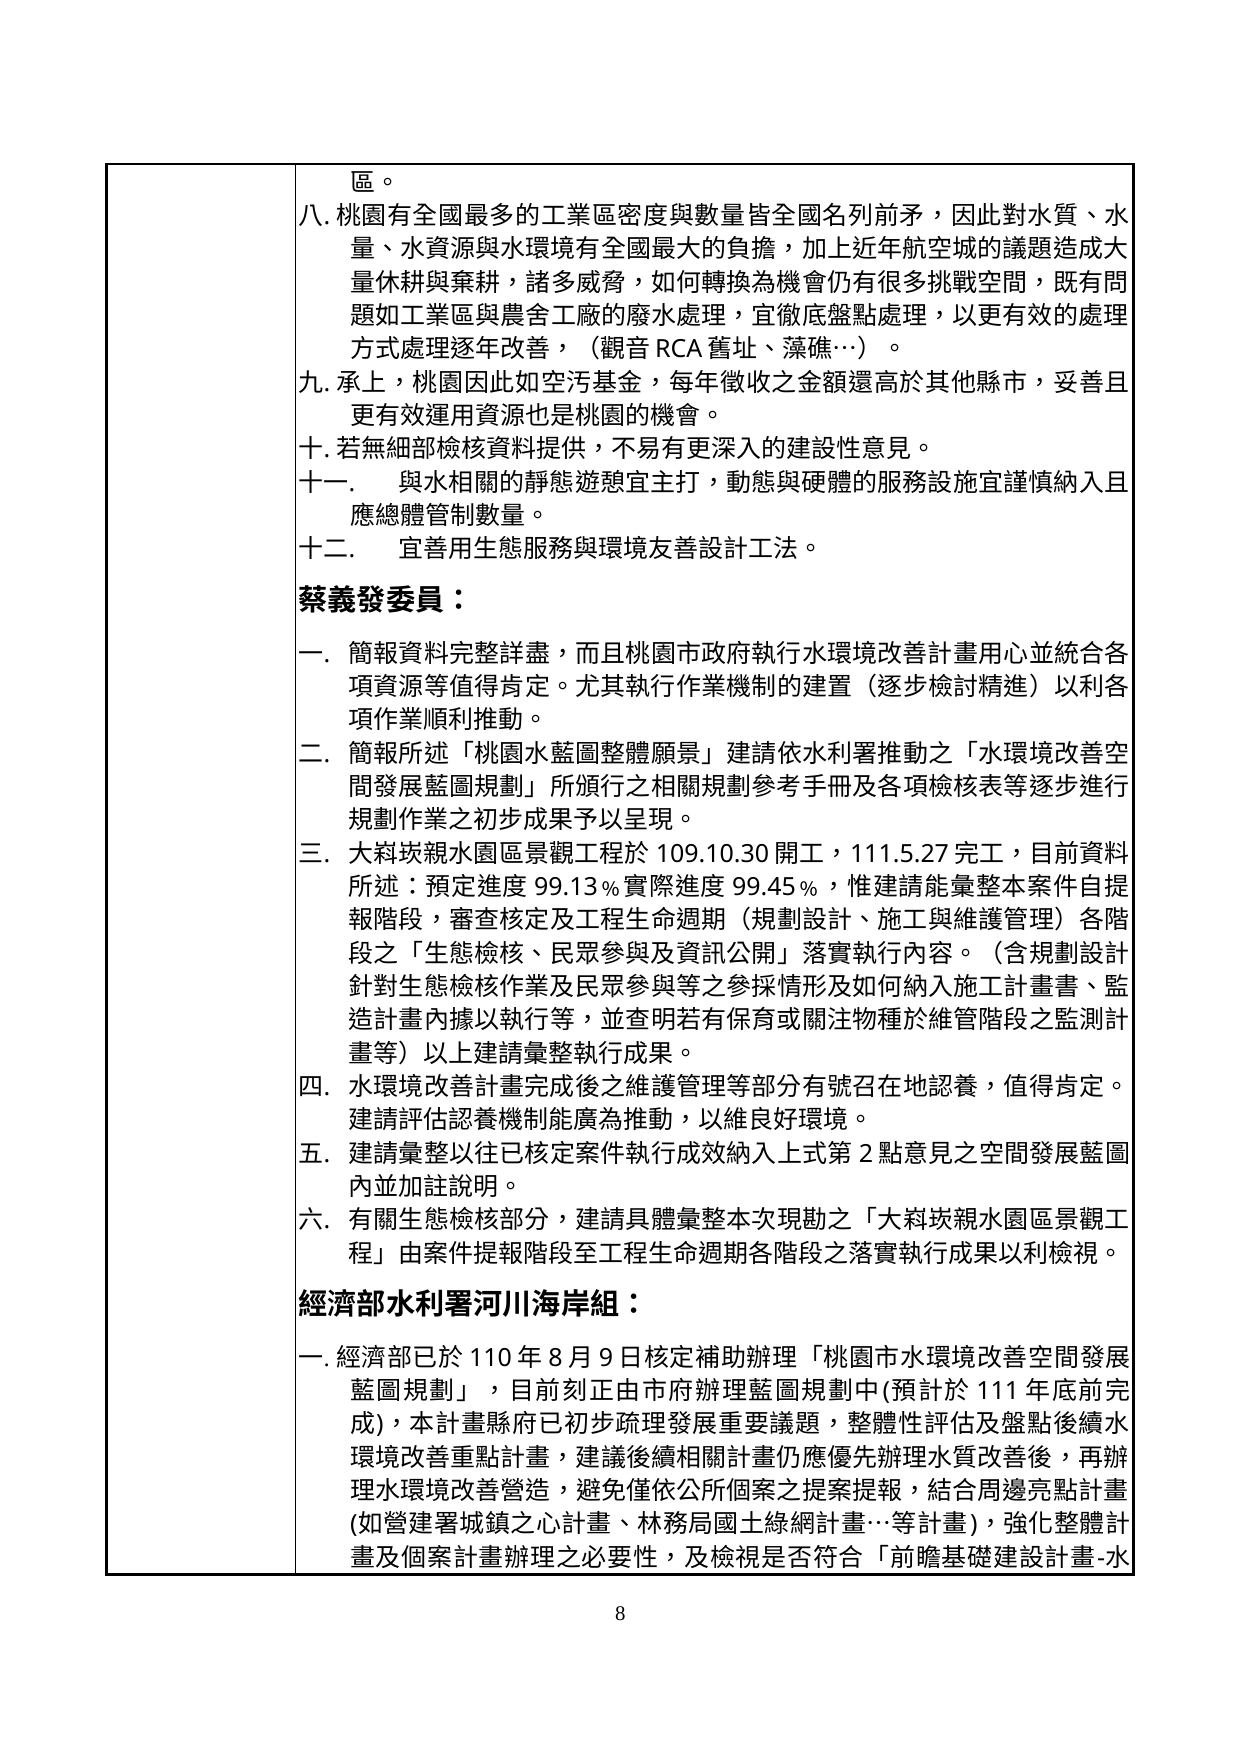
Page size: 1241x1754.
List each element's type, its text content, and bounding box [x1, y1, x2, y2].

table_cell [108, 165, 295, 1573]
table_cell 訪查意見 林煌喬委員： 記得109年8月4日參加經濟部水利署(下稱水利署)訪查暨現勘桃園市政府(下稱市府) 水環境建設複評及考核工作時，印象最深刻的是，聽到市府水利局耿副局長提及：「市府生態檢核作業，一定全力以赴，目前碰到的最大瓶頸是，如何將生態檢核團隊的知識與經驗，引入公務體系，並落實於水利建設。」其實，這也是目前各縣市政府執行全國水環境改善計畫時，最被忽略，而亟待強化的一環。問題是要如何落實生態檢核作業呢？本人今天的發言，也將集中在落實生態檢核作業的看法。 首先，在生態檢核部分：看到市府生態檢核團隊陣容堅強，再檢視今天的資料，從蒐集桃園地區生態資料文獻、套疊生態敏感區成果、盤點生態保育課題，到釐清各分項工程環境生態議題，並就各項水環境建設進行生態檢核資料蒐集、現地勘查及提出適切的保育(或友善)措施)，整體生態檢核的操作步驟及成果，可謂完整合宜，頗值各縣市來學習。不過，我們更想進一步瞭解市府在設計、施工階段，是如何將規劃階段的生態檢核成果所列之友善生態的執行理念、策略及措施，加予落實，簡報中已有針對各分項工程之各階段生態檢核情形交待清楚，謹將目前各縣市在各階段生態檢核疏忽的地方，供參考： 規劃階段：生態檢核團隊應掌握每個分項計畫工程的內容、位置與配置、工程周遭環境與土地利用狀況(特別是因工程進行，而完全改變了地景地貌的區域)，並實際進行生態檢核，掌握生態的現狀，因為只有確實掌握計畫工程內容及工區生態的現狀，才能釐清各項工程進行可能造成生態的影響。例如：本人曾督導「三爺溪後壁厝排水口至文賢排水出口治理工程」，該工程右岸原為和緩的土坡，新建垂直懸臂護岸後，完全阻隔水陸域間的連結，其對當地物種(生態)的影響如何？如不釐清，如何研擬對應且適切地保育策略與措施，更遑論提出工程顧問公司真實受用的工程配置方案。該工程最大的問題，就是新建的護岸，施做成垂直構造物形成生物陷阱，可是，該工程生態檢核團隊卻未掌握工程內容，並在此問題尋求解決對策(如研究設置防汛階梯兼生物通道，搭配固床工、拋石及棲避管，建構橫向生態廊道之可行性等)，而僅提些泛泛的保育措施，則生態檢核作業意義不大，徒流於為有生態檢核，而做生態檢核的形式。故建議生態檢核團隊務必切實掌握工程內容，研提回應有效解決的對策，切勿流於放諸四海皆可用、普普通通之生態保育建言。 設計階段：回顧110年10月22日在二河局審查「桃園區下埔仔溪及菜堂排水綠廊環境改善工程(一期)」細部設計報告書，雖附有簡略的生態檢核資料，惟可供工程顧問公司設計運用的價值並不高；且當審視該工程所提設計書圖時，幾乎未見生態檢核的相關內容(如果有亦僅注意到植栽工程部分)，這將令人納悶，該工程的生態檢核作業(亦即生態檢核團隊的知識與經驗)，要如何確保(或透過何種程序)於施工階段獲得落實？幸得當場市府亞磊公司送總經理的說明，才了解市府已建立落實生態檢核作業機制(如簡報P.11)。造成這種現象，很重要的原因，可能是工程顧問公司壓根就認為該工程範圍屬高度人為開發區域，施工不會對生態產生任何影響；或者是工程顧問公司對於生態檢核相關事宜，非常陌生，甚至不知道如何運用生態檢核成果，如此，設計書圖文件當然就很難掌握生態檢核的精髓。因此，建議市府未來推動工程時，要問問工程顧問公司下列問題： 將如何運用規劃階段的生態檢核報告，且要求不能束諸高閣？ 生態檢核報告所提的生態策略或措施，打算如何處理？ 如不知如何運用或有不足處，應請教或要求生態檢核團隊協助或補充？(簡報P.11我們有看到市府生態顧問團於設計階段參與輔導及督導) 有那些措施已回饋體現於細部設計中？ 而這些細部設計圖說，有無再與生態檢核團隊討論其可行性及妥適性？ 有無與生態檢核團隊討論，篩選出已實質擬定之保育措施，應轉化成承商須遵守及監工督導可明確清楚的契約規範，並臚列於細部設計圖的說明中，俾作為後續施工、監造的依據(4-6建議再納入P.11生態檢核作業機制的設計階段中) 。因為，只有透過工程相關設計書圖及採購契約的規範，承商才會將生態保育策略與措施，納入施工三書；也只有如此，才能將生態檢核團隊的知識，傳授予(或約束)承商及工人，而能真正落實於施工階段。 到了施工階段：生態檢核作業如無法謹慎落實，即使規劃、設計階段的生態檢核作業，花了再多的心血及金錢，都將因施工階段的失誤而功虧一簣。所以，最好能要求承商作到下列事項： (簡報P.22市府已做到施工前生態檢核報告核定，已很嚴謹，只是內容未知。)承商應與生態檢核團隊討論，於施工計畫書提出「生態檢核執行計畫」專章，其內容應包括：確認保育措施、訂定生態檢核施工要領、建置專業生態團隊及生態檢核流程圖、說明施工擾動範圍及生態應對、製作生態自主檢查表、開工說明會納入生態保育措施宣導、辦理外來物種清除、生態監看紀錄及異常通知處理等。 承商應延請生態專業人員統整所有生態保育措施，協助標示現地生態保全對象及製作對照圖表，供施工人員參考辨識，並製作自主檢查表(不要讓承商自己製作)，供施工廠商定期填寫查核(簡報P.22所提，每兩週進行生態自主檢查，是否恰當？)，以利施工階段徹底執行生態保育措施。惟觀諸目前各縣市工程的生態自主檢查表，不是依附於「環境保護自動檢查表」，要不然就是檢查內容簡略，聊備一格，應付了事。建議仍應扣合生態保育措施，獨立嚴謹設計檢驗項目；尤應著重於保全對象，以及承商應特別注意落實的保育措施等，來設計及檢查，才有意義。否則，即使標榜簡報P.22所提「施工中生態檢核報告核定」(或生態檢核團隊每月檢查一次)，也無法即使阻止生態遭破壞的情形，當發現時已來不及(因有些生態是不可逆的，如大樹被砍、重要棲地被誤挖等)，而廠商又無責任。 品質計畫書及監造計畫書，亦應納入生態檢核的相關作為。尤其要檢視已實質擬定的生態保育措施，有那些項目應納入品質計畫審查意見表之審查項目、監造權責劃分表之工作項目，以作為後續施工品管、監造及追究廠商的依據。可是，當我們進行工程督導時，請提供上述相關書面資料及執行情形時，卻又提不出任何資料？大部分工程，在品質計畫書之「各分項工程自主檢查一覽表」中，並無與生態檢核相關之表格；而從監造計畫書內容觀之，亦未見生態檢核的相關作為，更不用說施工單位及監造單位會有生態背景人員參與了。換言之，應將「生態檢核執行計畫」，仿目前各工程會將安全衛生、環境保護及交通安全執行計畫，納為施工三書的重要執行及查核對象，才是正辦。 維護階段：務請就已完工計畫進行生態覆核，例如：盤點各項計畫範圍施工前後環境使用狀況與棲地品質的變化，追蹤生態保全對象(或關注物種)的狀態，並觀測有無其他生態課題，以及評估各工程生態保育措施的執行成效等。尤其屬延續性計畫，務必就前期完工後維管階段生態檢核的發現，詳予敘明，以釐清疑慮。例如：芳苑濕地紅樹林暨其周邊整體環境改善工，一期紅樹林疏伐後，陸化現象有無改善、底棲生物環境使用情形；海空棧道等各項設施工程施作造成棲地區塊切割後，棲的品質有無變化；又海空棧道是否會逐年下降；生態保全對象(或關注物種)的狀態；有無衍生其他生態課題等。這些覆核資料，皆應回饋下期(或鄰近)工程規劃設計中，並提出對應且適切地保育策略與措施。甚至視狀況需要，可提出立即改善的對策，供市府運用。如此，才能釐清二期審查委員的疑慮。(從簡報各分項工程之各階段生態檢核情形，市府似有兼及，可再強化) 有關公民參與及資訊公開部分：目前各縣市針對公民參與部分，大都以辦幾場即景說明會，拍幾張照片及以會議紀錄等原始資料，來虛應故事，效果都不好。原因就在不知怎麼做，更遑論掌握如何舉辦有效、創新之公共參與的模式。可是，我們卻看到二河局採創新的「水漾學堂」公共參與模式，在109、110年推動「新竹市舊港島防洪工程」、「苗栗縣頭份市東興堤防」兩計畫，以「公私協力創造公共意義與工程故事」之策略，透過公私協力，將台61縣陸橋橋下空間形塑成舊港島「河口教室」，並替東興堤防增添「客家文化學堂」的色彩，故能連續兩年獲得工程會金質獎的肯定。這些成功的案例，頗值得市府深入研議，未來引進於適合的水環境行動計畫，將可使該等計畫成亮點計畫。此外，審視今天的資料後，本人再提醒市府可再加強下列事項： 市府在辦理公民參與前，應先提出各項水環境改善計畫的願景規劃，並將其相關資料之資訊公開，使能資訊對等，而有利公民參與時能討論聚焦。因為公民參與可作為公部門與民眾的良好互動機制，但開放性討論並非任由某一方(如民意代表)來主導意見，而是應在專業者的規劃協助下，來共同思考如何能重建水環境的生態、社會及經濟功能。換言之，市府應儘可能及時將正確完整的資訊，對外界公開，以達到資訊對等與決策透明的目的。 明確掌握各項水環境改善計畫，可能關切的學者專家及NGO團體(尤其長期關切該計畫區域的NGO團體)，同時已誠懇邀請了那些在地意見領袖、生態保育團體及專業人士等。如此，可讓委員判斷是否已找到對的人參與、溝通，以及評估該等公民參與的有效性。 精心構思每場次溝通重點，針對目前環境現況及使用情形、未來居民期待、整體發展願景及水岸環境規劃；以及生態檢核內容、生態環境營造及後續管理維護發展等面向，詳實說明。 消化整理會議紀錄，以公民關切議題方式呈現，且進一步說明各議題的參採情形(簡報資料，似將兩者攉再起)；特別無法辦理或反面意見，又作何處理。如此，將有助於日後循線對照各行動計畫的(內容)施作項目，其規劃構想是如何形成、如何調整及最後定案的緣由。 要特別提醒的是，「公民參與」並非鄉愿式地遷就地方民眾的意見，而是要能秉持全國水環境改善計畫的精神及目標，堅定地回拒及教育民眾。 至於資訊公開部分：從訪查簡報發現，已呈現連結網頁，資訊公開各分項工程各階段的展示內容，並透過媒體及輿論配上完工後的照片，來描繪建設成果，倍感溫馨、倍增可看性。惟請注意：資訊公開不等於媒體露出，其最重要的功能，是及時將正確訊息對外界公開，達到決策透明與溝通交流的目的。因此，可進一步再將計畫內容連同生態檢核報告，整理成可閱讀形式對外公開，並主動通知關注此議題的公民組織與在地社群。此外，資訊公開也具有傳達水環境營造理念的責任，若實際上有朝生態復育方向操作，相關報告更應強化具體內容的論述說明。 維護管理部分：本人覺得工程完成後的營運管理，是水環境建設最弱的一環，更是國內公共工程長久以來的痛。市府在簡報已呈現經費、維管單位、項目、頻率等維管計畫內容，部分分項計畫更有描述公私協力的情形。惟本人建議市府可再加強下列事項： 人覺得應可透過本次考核，從已辦理的五梯次水環境建設計畫中，擇優呈現後續維護管理的辦理情形，尤其第一梯次完工也近三、四年了，假如當時採行的生態保育策略與措施是正確，就生態而言，經過三、四年後，已漸入佳境，當能看出成效。而且應從維管工作的經驗，持續檢討確認維管計畫內容之妥適性，並進行必要之修正與即時的改善，俾能回饋調整未來營運、管理及維護工作，以符合現地生態需求，如此，將更能吸引考評委員的目光，以及強化考評委員對市府維管工作的確實及信心。 此外，目前各縣市的維管工作，仍僅側重於人為設施之維護，卻未見如何掌握生態改善的具體數據及事實之具體作為，而要掌握生態改善的具體數據及事實，市府應再做到： 完工後的維護管理階段，仍應定期監測計畫範圍棲地品質；並追蹤生態保全對象狀態與其他生態課題觀測；以及評估該工程生態保育措施的執行成效等。 建議市府可再檢視下列面項的落實成果，以彰顯各項水環境建設的生態效益： 統計比較建設前後的透水鋪面、新植栽綠化面積。 如何減少燈光對周圍生態環境影響的積極作為。 對水量多元利用、水體水質淨化及逕流分擔、承洪韌性的貢獻。 外來物種清整成果。 生態、棲地環境的友善設計，或有無建立珍稀物種棲地緩衝區，以及對自然景觀連續及生物多樣性等成果。 利用水利工程快速棲地生態表，評估比較本工程建設前後的棲地生態分數。 生態檢核施工前後物種族群的比較分析。 如此，更能名符「全國水環境改善計畫」之「改善」其實，藉由維護管理階段的生態監測，來掌握建設後生態改善的具體數據及事實，除為滿足NGO團體的關切外，才能讓建設成果供市長講故事、展現政績，人民也才會感動。 109年8月4日複評及考核工作時，曾對生態檢核團隊的期許：應再檢視各分項工程的生態環境，屬工區範圍內的陸域或水域，有無需「補足其生態環境零碎化」，或「豐富物種棲地多樣性需求」等亟待改善的地方，可藉由工程的進行，順勢加以改善，來強化陸域、水域，藍、綠網絡的連結性及生物多樣性，如此人親近水才有意義。今天，再利用複評及考核的機會，再請生態檢核團隊本此基礎下，進一步盤點鄰近生態環境(如周邊現有的樹林、灌叢、果園、坡地、水域、農耕地、農田水利及交通道路兩旁綠帶等生態系)，並運用執行中工區範圍的基地潛力，思考如何連結其間之生物廊道，進而提出有助各分項工程與鄰近生態環境物種分布及擴展的設計(如建立動物通道，減少陸殺等)，然後加以串連成陸域、水域完整的生態環境，如此將可成為各項水環境改善計畫的亮點。試想，假如每件水利工程皆能如上述作法，先「補足其生態環境零碎化」，再利用該基地的潛力，與鄰近生態環境相連結，如此由點成線，由線織成面，則市府主導的水利工程，對桃園地區生態將會有十足的貢獻。 簡報P.8應係「桃園市水環境改善空間發展藍圖規劃」，經盤點桃園市先天水環境條件，所劃分出適切的發展建設區域，看來不是以水系來劃分。謹建議： 再給劃分出來的發展建設區域訂下發展目標及社會功能，並從該發展目標及社會功能的分析，引發出各區域內各項建設的構想，並找出適切的「發展區位」及「發展對策」，再進一步將該等「發展區位」及「發展對策」，構思成為具體的建設計畫，如此各區域內的水環境建設，將更有主軸、更具意義。 劃設好的發展建設區域既訂有發展目標，理論上應盤點要達成該發展目標所面對的課題(或障礙)，然後透過解決該等課題(或障礙)的多項水環境行動計畫的推動達成，因此，會衍生出許許多多的行動計畫。可是，對照P.11各期水環境行動計畫係以水系流域(或將來的海岸線)來提案，則將如何透過各項水環境行動計畫，來支持配合各分區的發展目標及社會功能之達成。 粘麗玉委員： 韮菜島經營農業、養雞，有機農業使用雞糞施肥，開會場地蒼蠅成群，雖經營有機卻也需注意環境衛生維護。 渡船頭勿只以看板呈現，無法顯示歷史風土民情，應該有小型運河小舢舨供民眾嘗試古代渡河冒險精神。 簡報16中庄水之谷/大嵙崁需有防災演習規劃，緊急疏散路線，畢竟此處地勢低窪，極端氣候突發狀況難以預料。 簡報18、19大豆復育誰管理?除了規劃適當之保留區域，是否增加苗圃育苗、栽培作業管理、避免病蟲害問題，且須長期監測，並規劃示範區，環境教育宣導生物多樣性的趣味與重要性。 簡報20共融式遊戲場下方設置水撲滿55.7公噸，是否應增加收集更多?雨水屬於可靠的清潔水源，未來遊客增多時，可用於洗滌和廁所沖洗，以及廣場澆灌花木使用，乾旱時可供附近農場灌溉，亦可防止雨水流入山坡和斜坡。 簡報21遊戲場使用大溪木材元素非常難得，不是一堆塑膠的罐頭遊具，地面應該多一些自然素材，少一些水泥;還有樹太少了，小孩子遊玩會中暑。 簡報22親水踏石步道安全維護，看似水淺但是應設置標示牌及懸掛救生圈及拋繩袋，加強救助設施，以頭前溪豆腐岩跳石為例，本人親眼見到有人跌下去，故本著水域安全問題，是否應有巡場人員配置? 簡報32 營運管理計畫山尾滯洪池由華亞科技園區管理公司認養，該區域若有設置共融式的遊具，希望不是塑膠罐頭遊具，而滯洪池的地面最好也是有海綿道路一樣可儲存雨水。 簡報34污水下水道工程，常常會有下包，而原承包廠商沒有在旁邊設置輸入空氣管子，以致於污水下水道內發生工安事件，故污水下水道工程需加強管理。 附錄五民眾參與雖然有照相但是常常淪為有照相非真參與，至於有沒有達成共識?取決於縣市政府自己決定參採與否，往往施工後民眾才知道意見是否被採用。如社區成立河川巡守隊，幫忙監督河川周邊環境及簡易水質測量，提出汙染報告，卻等不到改善水質，以致有些人會灰心，民眾有心參與，政府部門須有所回饋，本人曾經參加大溪某次會議， 現場沒有民眾，里長去公園找阿公阿嬤們來，後來聽到廣播說到現場來有早餐可以領，因為如此加碼，所以民眾熱烈響應坐著前排拍拍照後，領了早餐又離去。因此事先公開透明開會事宜非常重要，希望發早餐招人來的尷尬場面最好不要再發生。 簡報包羅萬象無法細項報告 可惜桃園市千塘之鄉除了水環境的建設卻忽略了埤塘功能都沒有著墨。 生態檢核簡報21 人文、地景、水文應該匯整得更具體，例如本人參與過南崁溪河川調查，其實南崁溪不是只有簡報所列的鳥類陸域動物，牠的陸域動物還有夜鷺、蒼鷹、螢火蟲 而在水域動物上卻沒調查;老街溪、南崁溪、社子溪為什麼整個水域動物是空白的? 然後水域植物也是空白的? 根據桃園縣政府也曾經說過南崁溪的水域植物有桃園藺，原生稀有的水生植物萍蓬草。有鳥就會有魚，至少也還有龜、蟹，希望不是只配合工程表面報告而失去生態檢核迴避與復育的意義。 生態檢核簡報22頁只看到施工後的圖片，沒有施工前後對照。整本生態檢核比較著重於鳥類於水域的生態數調查的比較少。 黃志偉委員： 桃園的處理水環境除了系統性與宏觀策略值得肯定。 生態檢核的時空分佈細節反映到工程施作，較不清楚或對應方式，希望能更精準並納入後續維護與環教或NGO與社區認養的重點（環境面、物理面、化學面、生物面與人的問題）。 禾草芋蘭的照片可能有誤? 可能針對不同空間尺度的各工程角色與意涵能夠補充說明（小尺度空間…），具體作為與工作目標。 生態檢核除了關注物種需有對應策略，廣泛的與整體性的宏觀思維也須有所回應，兼顧全方位的Design with nature 的各面向須求，如氣侯韌性、生態服務、自然資源保育等…。 目前的4項生態減輕衝擊措施仍較有限，不同生態特質的回應方法與手段類型，如季節時間使用與管理或規劃分區，小至物種選擇與棲地重建都應考慮納入智慧與科技應用管理。 桃園的既有地景特色如埤塘文化，可以更廣泛融入並保留。如110年春夏的全省缺水問題，若發生在40年前，桃園可能不是受災區而是亮區。 桃園有全國最多的工業區密度與數量皆全國名列前矛，因此對水質、水量、水資源與水環境有全國最大的負擔，加上近年航空城的議題造成大量休耕與棄耕，諸多威脅，如何轉換為機會仍有很多挑戰空間，既有問題如工業區與農舍工廠的廢水處理，宜徹底盤點處理，以更有效的處理方式處理逐年改善，（觀音RCA舊址、藻礁…）。 承上，桃園因此如空汚基金，每年徵收之金額還高於其他縣市，妥善且更有效運用資源也是桃園的機會。 若無細部檢核資料提供，不易有更深入的建設性意見。 與水相關的靜態遊憩宜主打，動態與硬體的服務設施宜謹慎納入且應總體管制數量。 宜善用生態服務與環境友善設計工法。 蔡義發委員： 簡報資料完整詳盡，而且桃園市政府執行水環境改善計畫用心並統合各項資源等值得肯定。尤其執行作業機制的建置（逐步檢討精進）以利各項作業順利推動。 簡報所述「桃園水藍圖整體願景」建請依水利署推動之「水環境改善空間發展藍圖規劃」所頒行之相關規劃參考手冊及各項檢核表等逐步進行規劃作業之初步成果予以呈現。 大嵙崁親水園區景觀工程於109.10.30開工，111.5.27完工，目前資料所述：預定進度99.13﹪實際進度99.45﹪，惟建請能彙整本案件自提報階段，審查核定及工程生命週期（規劃設計、施工與維護管理）各階段之「生態檢核、民眾參與及資訊公開」落實執行內容。（含規劃設計針對生態檢核作業及民眾參與等之參採情形及如何納入施工計畫書、監造計畫內據以執行等，並查明若有保育或關注物種於維管階段之監測計畫等）以上建請彙整執行成果。 水環境改善計畫完成後之維護管理等部分有號召在地認養，值得肯定。建請評估認養機制能廣為推動，以維良好環境。 建請彙整以往已核定案件執行成效納入上式第2點意見之空間發展藍圖內並加註說明。 有關生態檢核部分，建請具體彙整本次現勘之「大嵙崁親水園區景觀工程」由案件提報階段至工程生命週期各階段之落實執行成果以利檢視。 經濟部水利署河川海岸組： 經濟部已於110年8月9日核定補助辦理「桃園市水環境改善空間發展藍圖規劃」，目前刻正由市府辦理藍圖規劃中(預計於111年底前完成)，本計畫縣府已初步疏理發展重要議題，整體性評估及盤點後續水環境改善重點計畫，建議後續相關計畫仍應優先辦理水質改善後，再辦理水環境改善營造，避免僅依公所個案之提案提報，結合周邊亮點計畫(如營建署城鎮之心計畫、林務局國土綠網計畫…等計畫)，強化整體計畫及個案計畫辦理之必要性，及檢視是否符合「前瞻基礎建設計畫-水環境建設-全國水環境改善計畫」推動精神後，再於後續批次提報爭取經費辦理。 有關本計畫後續之「民眾參與及在地溝通」部分，請加強相關生態等關注議題之掌握，並與相關特定關注團體及單位事先溝通協調，以強化工程施工前之評估，及避免相關生態議題發酵，且加強與林務局(林管處)、特生中心、在地NGO及環團等相關單位共同參與及討論。 生態服務團隊之定位部分，仍請落實於工程生命週期各階段之生態檢核採取迴避、縮小、減輕、補償策略及編列經費辦理保育措施等，生態團隊以建議方式表示，是否落實於工程後續施工補充說明書、施工計畫等相關文件確實辦理，並建議於開工前就施工動線、挖填方區、保育物種識別、保育範圍區域標示、及相關保育措施辦理施工前教育訓練…，以落實施工階段及維管階段之生態檢核。另相關生態檢核異常處置及相關紀錄等，請再補充說明。 本計畫後續各階段生態檢核，請督促辦理生態檢核之團隊，應參酌本署水利規劃試驗所辦理之河川(或區排)情勢調查資料庫、特有生物研究保育中心之台灣生物多樣性網絡(TBN)、eBird Taiwan資料庫、林務局之生態調查資料庫系統等相關資訊。 經濟部水利署第二河川局： 桃園市政府主辦之「水環境改善空間發展藍圖規劃」前於水規所舉辦之共學營中，經委員評比榮獲第一名，顯示市府對轄區內之水環境應已有一套發展願景及構想，因此建議簡報中應加強說明各分區之特色及願景，並與已核定之計畫及未來欲提報之亮點計畫相扣合，以更能支撐藍圖規劃之合理性。 承上，第六批次評核程序已經啟動，提案作業在即，請市府注意各提案務必為已納入「水環境改善空間發展藍圖規劃」整體評估後之亮點計畫，勿僅以個案提報，另建議應以優先辦理水質、棲地改善，再辦理環境改善之原則評估，以更符合水環境精神。 建議市府持續辦理已完工案件之生態調查及生態檢核作業，以掌握各計畫之執行成效或異常情形。 「大嵙崁親水園區景觀工程」現勘意見 粘麗玉委員： 本次現勘重點聚焦於大嵙崁親水園區，但是沿路大鶯路狹窄，若為未來亮點計畫，交通問題是否已規劃?避免塞車或救護車出入，是否已配合消防單位需幾米寬道路才足夠? 若需拓寬道路，應事先有公聽會及補償說明讓居民有知情權。 本區雖是中庄調整池備用水源旁邊，但是標榜優質水岸藍帶，就該以護水資源為優先考量，是否於遊客數量、汽機車上應有總量管制? 大草原只作為放風箏比賽功能，為了參加比賽招徠人潮，汽機車增加排廢氣，小販攤車會進入，如何預防髒亂與空污?為了拚觀光卻又與水資源和氣候變遷減碳目的相違背!應栽植更多樹木以收取和儲存露水和雨水;如何保有水源水質和避免環境衝擊，宜審慎評估。 本區廢污水應有明確規畫路線，何去何從?不可因淨化後以放流水標準排放，排放何處?請交代。 蔡義發委員： 現況完成已有初步成果，建請彙整執行過程中之民眾參與及參採情形，以顯執行成效。 本案相關可運用面積很大。建請透過市政府跨局處平台導入各部門資源俾發揮更大成效與亮點。 經濟部水利署工程事務組： 本案工程以在地活化之設計理念營造，相關成果值得肯定，惟對於提供人民活動之遊憩區域，仍請檢討加強相關安全措施之佈設，尤其警告標語亦應於明顯位置張貼公示。 本次現勘之景觀工程係屬水與環境計畫項下核辦補助之工程，對於整體水環境營造，及工程範圍與水環境間之契合，請市政府以環境教育場域營造之理念，加強相關教育(宣導)資訊看板，同時對於環境空間規劃及巧思，建議可多辦理教育相關活動，使民眾對於水與環境計畫有更深刻之了解。 考量工區場域較大，為提供優質環境綠化及民眾休憩之舒適體驗，建議可檢討採複合式種植方式，搭配成樹、幼樹及灌木之營造，使整體綠美化之呈現及功能性可更符合期待。 針對工區範圍中局部道路或區域積水不分，建請再檢討改善或強化相關洩排水措施。 綜合結論： 各委員及單位代表意見請受訪單位參酌辦理，並於111年7月1日前改善完成，同時將改善辦理情形及照片彙整成冊，函送經濟部並副知其他參與訪查部會辦理結案。 [296, 165, 1132, 1573]
